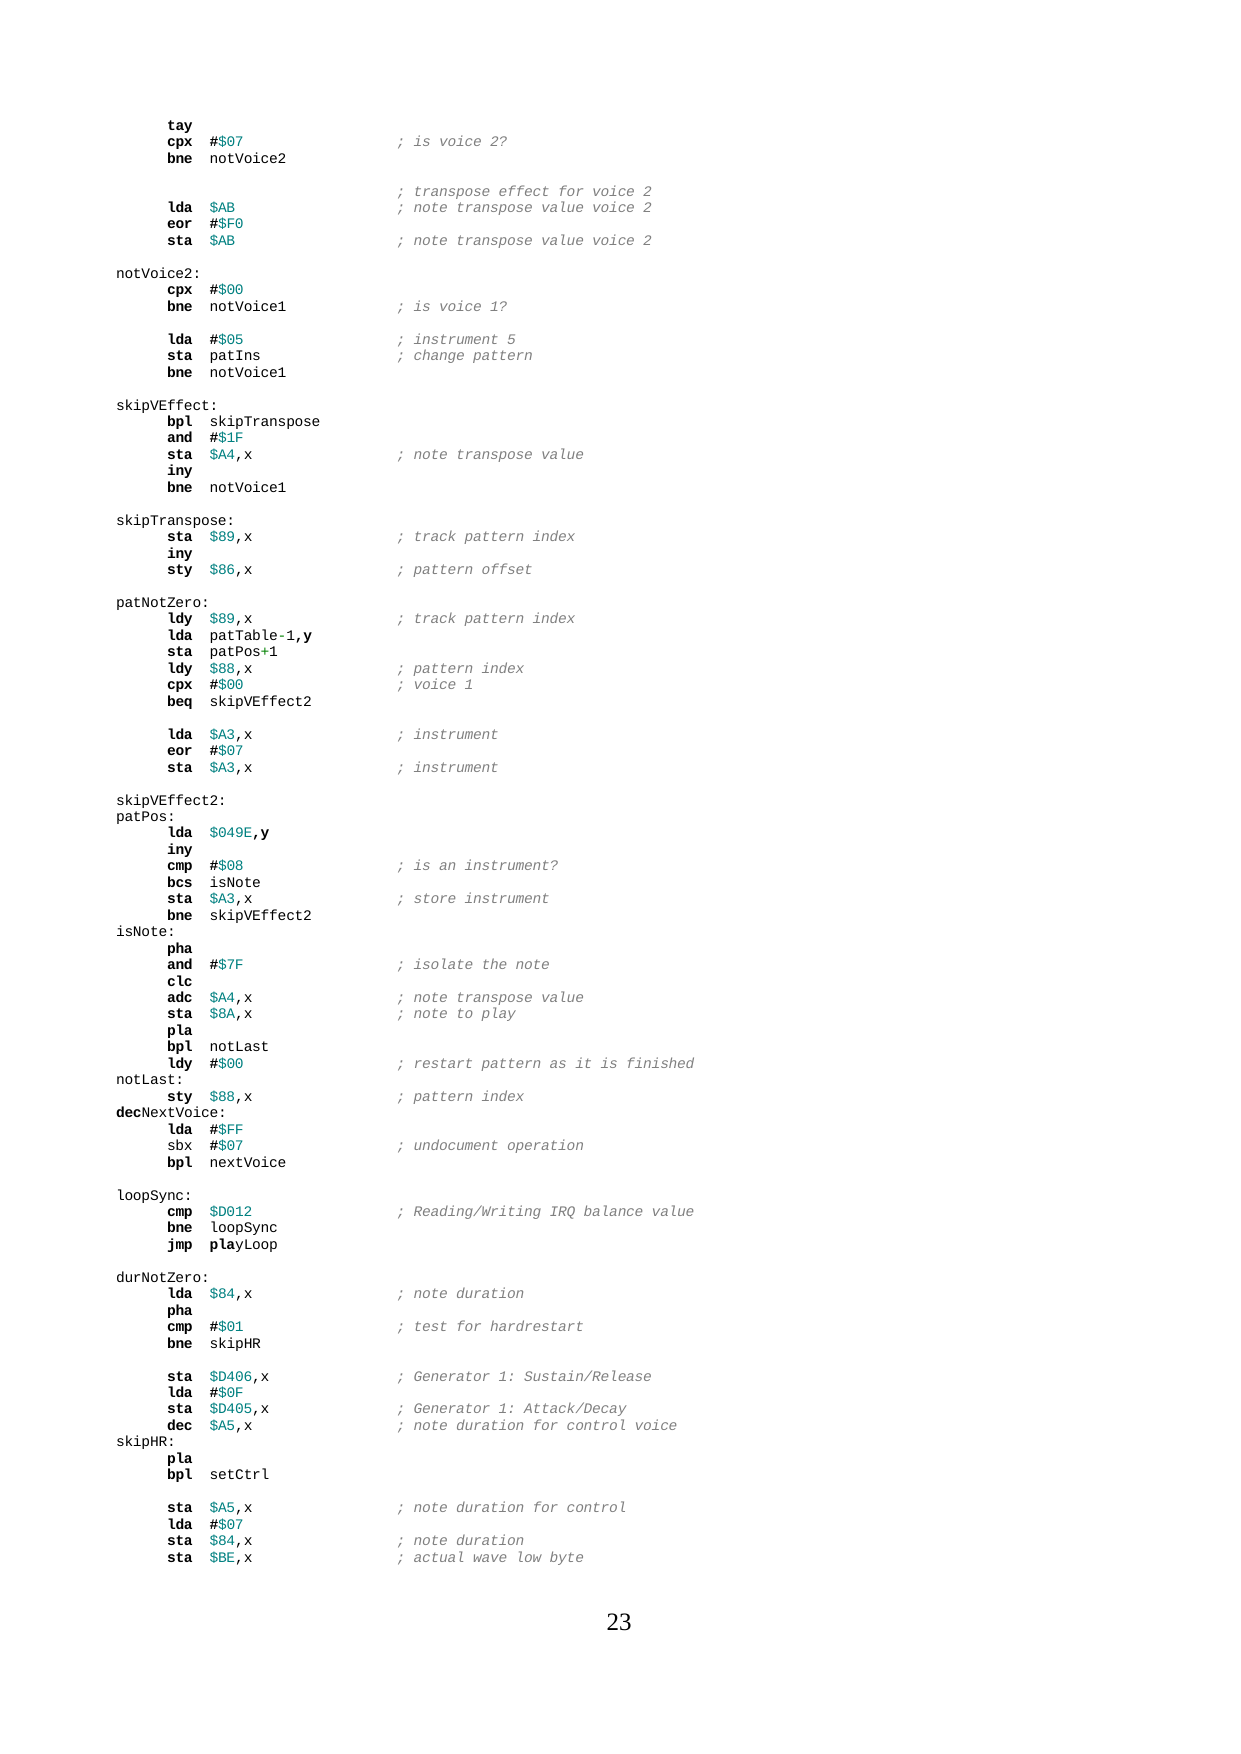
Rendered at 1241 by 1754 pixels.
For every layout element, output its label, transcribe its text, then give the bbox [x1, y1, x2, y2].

text isNote: [116, 924, 1122, 941]
text bpl setCtrl [116, 1468, 1122, 1484]
text bne loopSync [116, 1221, 1122, 1237]
text cmp #$08 ; is an instrument? [116, 859, 1122, 875]
text and #$1F [116, 431, 1122, 447]
text tay [116, 118, 1122, 134]
text sta $A5,x ; note duration for control [116, 1501, 1122, 1517]
text lda #$FF [116, 1122, 1122, 1138]
text loopSync: [116, 1188, 1122, 1204]
text lda $AB ; note transpose value voice 2 [116, 200, 1122, 217]
text cmp #$01 ; test for hardrestart [116, 1319, 1122, 1336]
text pha [116, 1303, 1122, 1319]
text eor #$F0 [116, 217, 1122, 233]
text sta $A4,x ; note transpose value [116, 447, 1122, 464]
text lda $84,x ; note duration [116, 1287, 1122, 1303]
text notVoice2: [116, 266, 1122, 283]
text eor #$07 [116, 743, 1122, 760]
text lda $049E,y [116, 826, 1122, 842]
text lda patTable-1,y [116, 628, 1122, 645]
text ldy #$00 ; restart pattern as it is finished [116, 1056, 1122, 1073]
text pla [116, 1451, 1122, 1468]
text clc [116, 974, 1122, 990]
text cmp $D012 ; Reading/Writing IRQ balance value [116, 1204, 1122, 1221]
text lda #$05 ; instrument 5 [116, 332, 1122, 348]
text skipVEffect: [116, 398, 1122, 414]
text iny [116, 464, 1122, 480]
text bne skipHR [116, 1336, 1122, 1352]
text bne skipVEffect2 [116, 908, 1122, 924]
text skipVEffect2: [116, 793, 1122, 809]
text sta $A3,x ; store instrument [116, 892, 1122, 908]
text lda $A3,x ; instrument [116, 727, 1122, 743]
text pha [116, 941, 1122, 957]
text sta $89,x ; track pattern index [116, 529, 1122, 546]
text iny [116, 842, 1122, 859]
text sta $AB ; note transpose value voice 2 [116, 233, 1122, 250]
text bcs isNote [116, 875, 1122, 892]
text ldy $88,x ; pattern index [116, 661, 1122, 678]
text ; transpose effect for voice 2 [116, 184, 1122, 200]
text sta $84,x ; note duration [116, 1533, 1122, 1550]
text notLast: [116, 1073, 1122, 1089]
text and #$7F ; isolate the note [116, 957, 1122, 974]
text lda #$0F [116, 1385, 1122, 1402]
text cpx #$00 ; voice 1 [116, 678, 1122, 694]
text bpl nextVoice [116, 1155, 1122, 1171]
text skipTranspose: [116, 513, 1122, 529]
text sta patPos+1 [116, 645, 1122, 661]
text decNextVoice: [116, 1106, 1122, 1122]
text durNotZero: [116, 1270, 1122, 1287]
text lda #$07 [116, 1517, 1122, 1533]
text sta $D406,x ; Generator 1: Sustain/Release [116, 1369, 1122, 1385]
text iny [116, 546, 1122, 562]
text patNotZero: [116, 595, 1122, 612]
text patPos: [116, 809, 1122, 826]
text cpx #$07 ; is voice 2? [116, 134, 1122, 151]
text jmp playLoop [116, 1237, 1122, 1254]
text bpl notLast [116, 1040, 1122, 1056]
text sta $8A,x ; note to play [116, 1007, 1122, 1023]
text sty $88,x ; pattern index [116, 1089, 1122, 1106]
text sta $D405,x ; Generator 1: Attack/Decay [116, 1402, 1122, 1418]
text pla [116, 1023, 1122, 1040]
text bne notVoice1 [116, 480, 1122, 497]
text skipHR: [116, 1435, 1122, 1451]
text dec $A5,x ; note duration for control voice [116, 1418, 1122, 1435]
text sta $BE,x ; actual wave low byte [116, 1550, 1122, 1566]
text sty $86,x ; pattern offset [116, 562, 1122, 579]
text bne notVoice1 [116, 365, 1122, 381]
text bpl skipTranspose [116, 414, 1122, 431]
text bne notVoice1 ; is voice 1? [116, 299, 1122, 316]
text adc $A4,x ; note transpose value [116, 990, 1122, 1007]
text beq skipVEffect2 [116, 694, 1122, 711]
text bne notVoice2 [116, 151, 1122, 167]
text sta patIns ; change pattern [116, 348, 1122, 365]
text sbx #$07 ; undocument operation [116, 1138, 1122, 1155]
text cpx #$00 [116, 283, 1122, 299]
text sta $A3,x ; instrument [116, 760, 1122, 776]
text ldy $89,x ; track pattern index [116, 612, 1122, 628]
